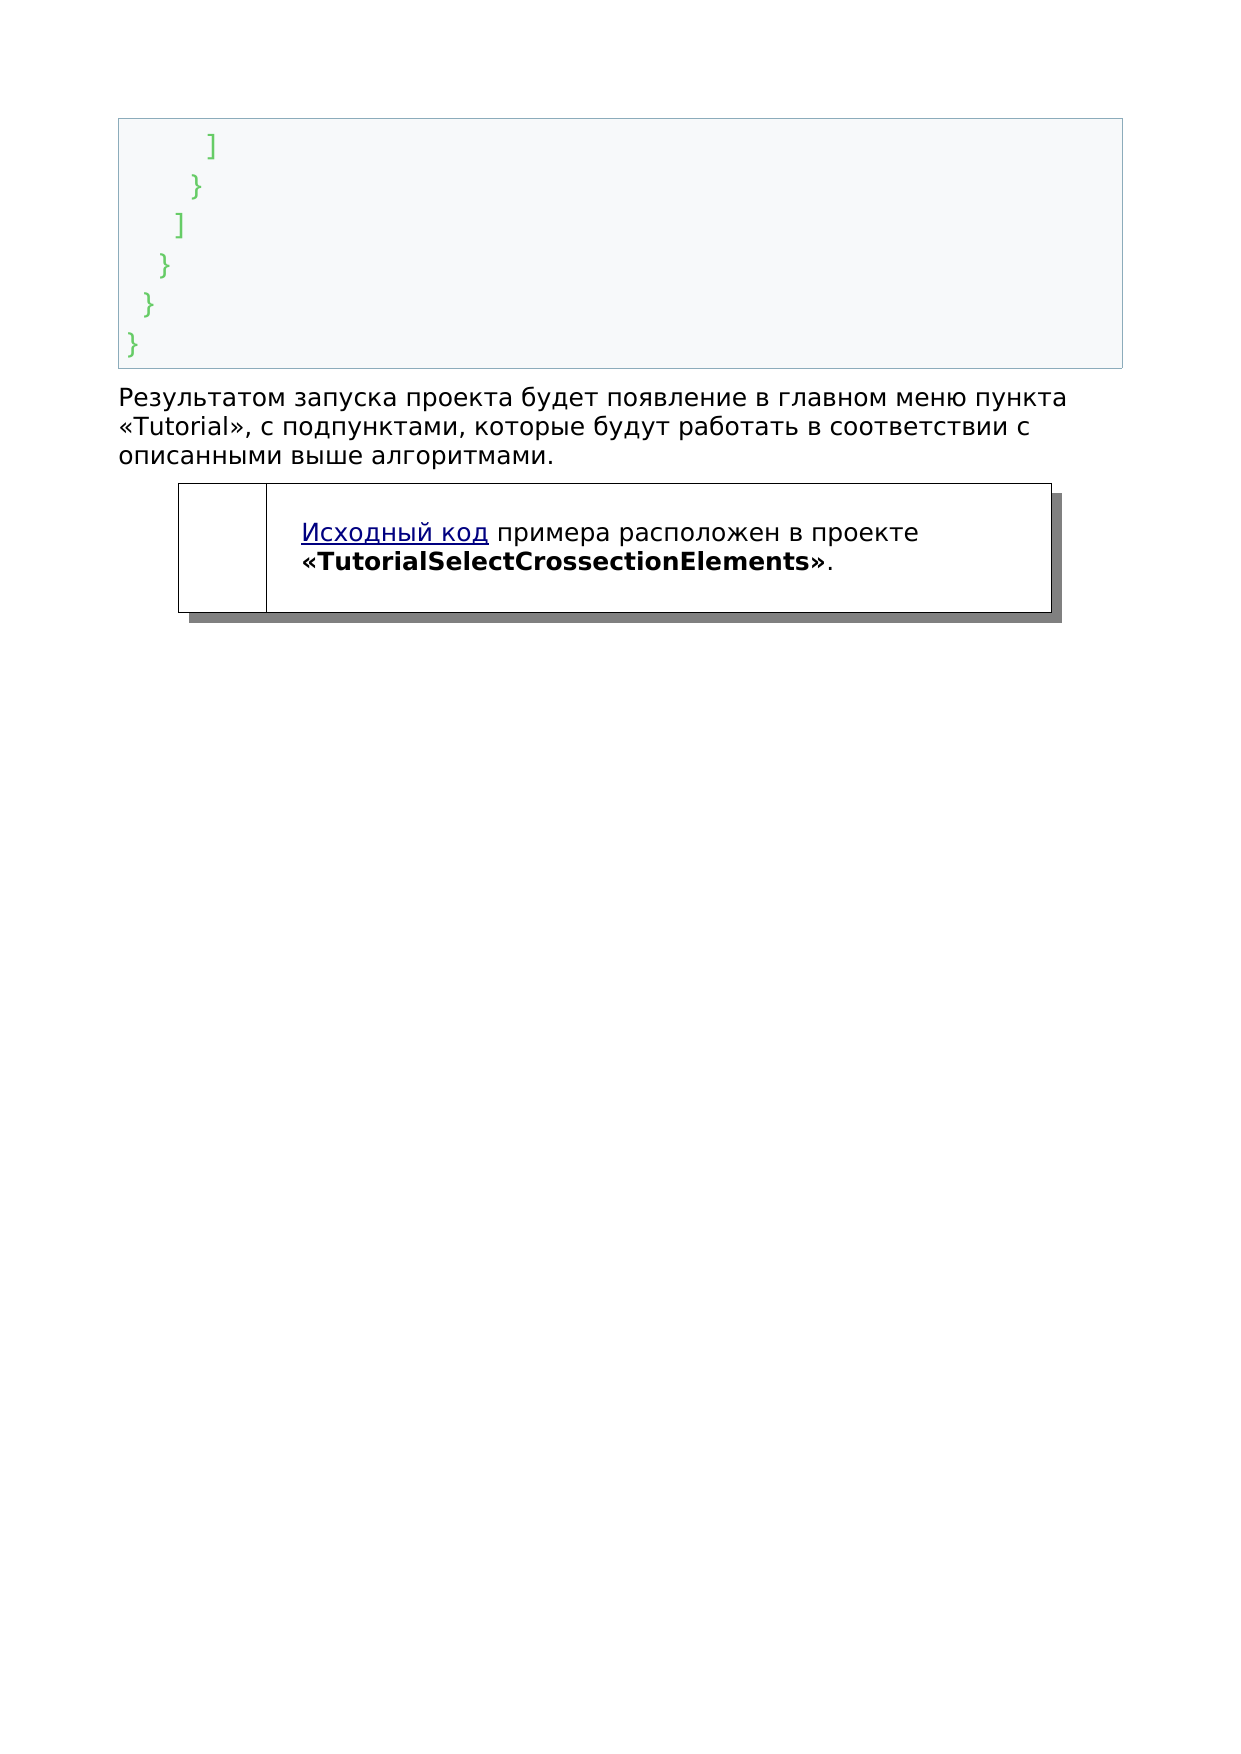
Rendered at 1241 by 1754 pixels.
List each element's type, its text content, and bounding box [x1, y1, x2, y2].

text Результатом запуска проекта будет появление в главном меню пункта «Tutorial», с подпунктами, которые будут работать в соответствии с описанными выше алгоритмами. [118, 383, 1122, 470]
table_header [179, 484, 266, 612]
table_header Исходный код примера расположен в проекте «TutorialSelectCrossectionElements». [267, 484, 1051, 612]
table_header ] } ] } } } [119, 119, 1122, 368]
